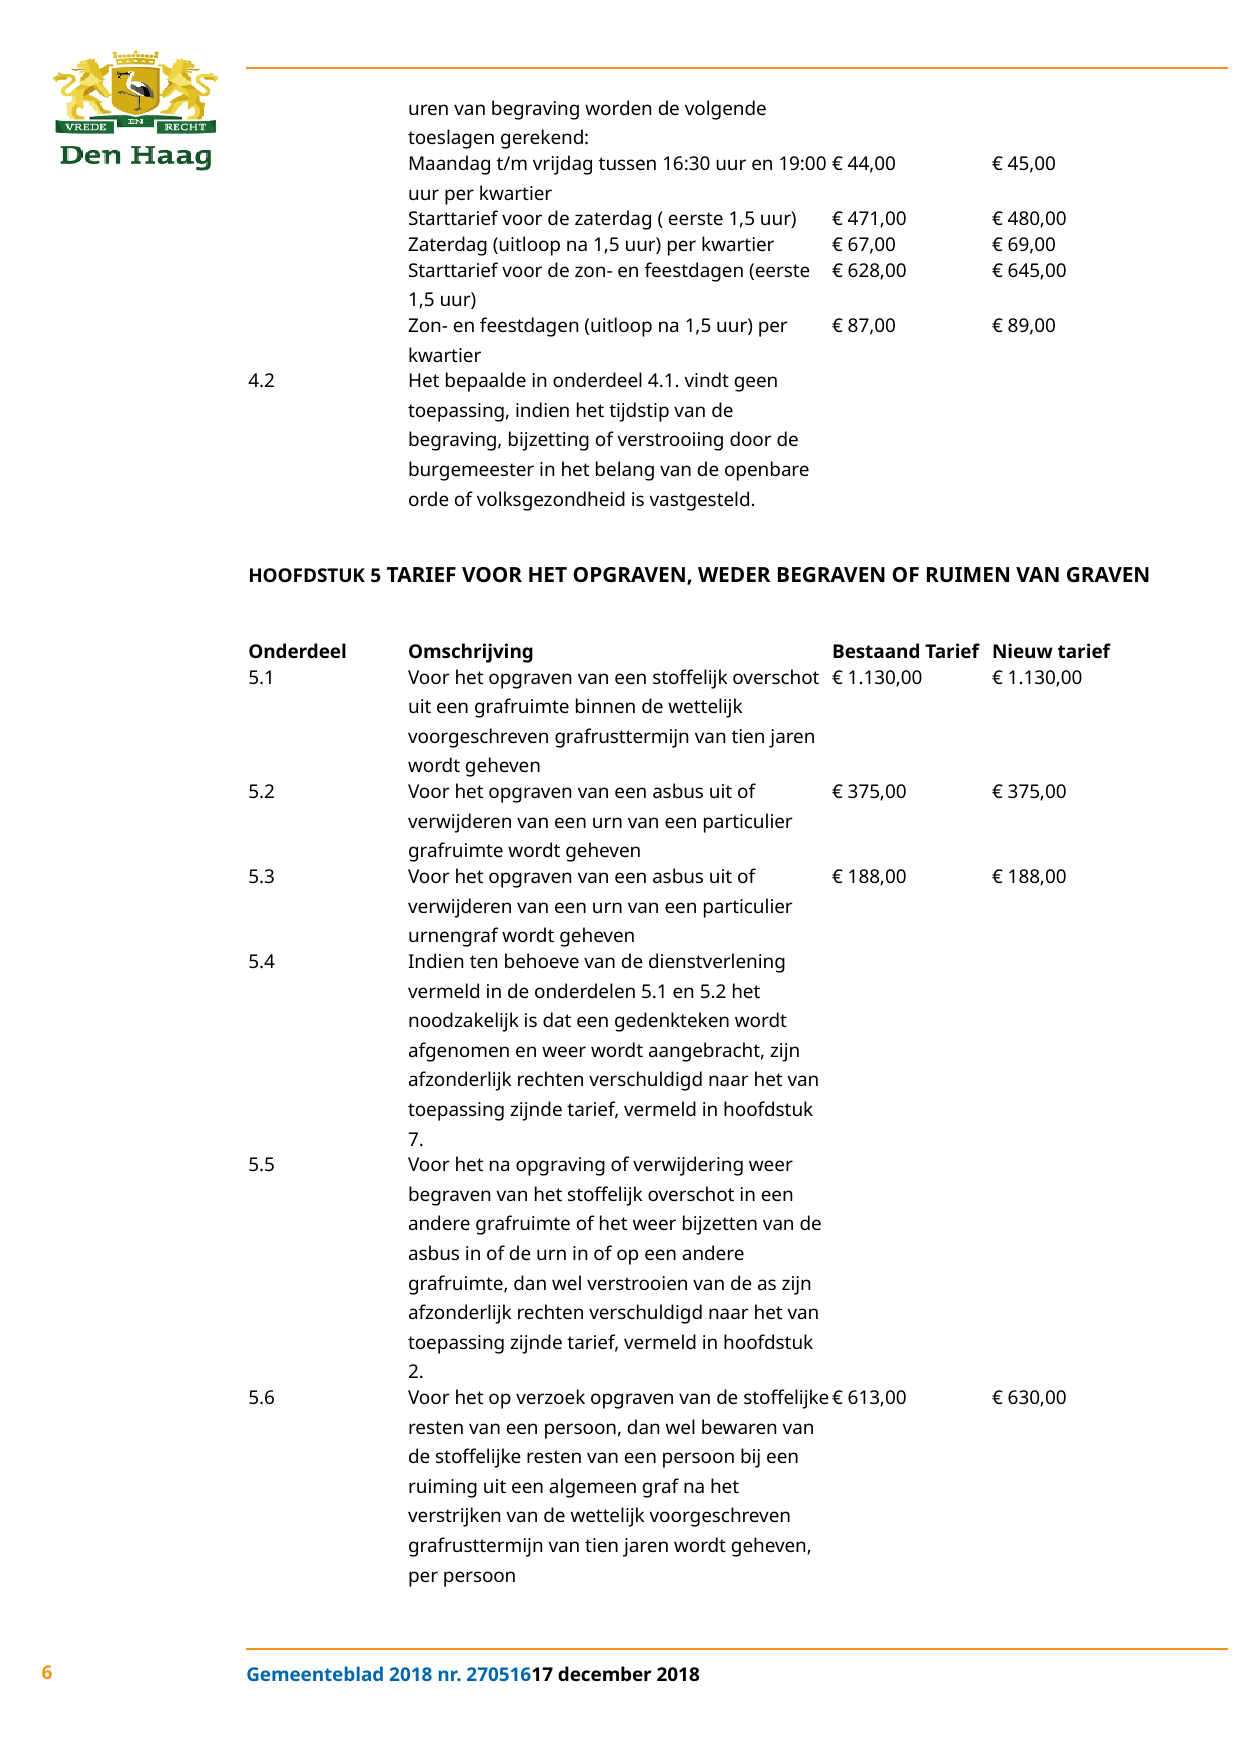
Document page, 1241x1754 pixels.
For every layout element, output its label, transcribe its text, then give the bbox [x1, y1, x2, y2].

table_cell Starttarief voor de zaterdag ( eerste 1,5 uur) [408, 205, 832, 231]
table_cell € 1.130,00 [832, 664, 992, 778]
table_cell € 375,00 [832, 779, 992, 863]
table_cell € 44,00 [832, 150, 992, 205]
table_cell [832, 95, 992, 150]
table_cell € 480,00 [992, 205, 1152, 231]
table_cell € 1.130,00 [992, 664, 1152, 778]
table_cell Voor het opgraven van een stoffelijk overschot uit een grafruimte binnen de wettelijk voorgeschreven grafrusttermijn van tien jaren wordt geheven [408, 664, 832, 778]
table_cell [248, 257, 408, 312]
table_cell € 89,00 [992, 312, 1152, 367]
table_cell 4.2 [248, 368, 408, 512]
table_cell € 188,00 [992, 863, 1152, 948]
table_cell [832, 1151, 992, 1384]
text HOOFDSTUK 5 TARIEF VOOR HET OPGRAVEN, WEDER BEGRAVEN OF RUIMEN VAN GRAVEN [248, 560, 1152, 589]
table_cell € 471,00 [832, 205, 992, 231]
table_header Bestaand Tarief [832, 638, 992, 664]
table_cell Maandag t/m vrijdag tussen 16:30 uur en 19:00 uur per kwartier [408, 150, 832, 205]
table_cell [992, 948, 1152, 1151]
table_cell 5.6 [248, 1384, 408, 1587]
table_cell [248, 312, 408, 367]
table_cell [832, 368, 992, 512]
picture [41, 47, 231, 172]
table_cell Het bepaalde in onderdeel 4.1. vindt geen toepassing, indien het tijdstip van de begraving, bijzetting of verstrooiing door de burgemeester in het belang van de openbare orde of volksgezondheid is vastgesteld. [408, 368, 832, 512]
table_cell Voor het na opgraving of verwijdering weer begraven van het stoffelijk overschot in een andere grafruimte of het weer bijzetten van de asbus in of de urn in of op een andere grafruimte, dan wel verstrooien van de as zijn afzonderlijk rechten verschuldigd naar het van toepassing zijnde tarief, vermeld in hoofdstuk 2. [408, 1151, 832, 1384]
table_cell € 67,00 [832, 231, 992, 257]
table_cell 5.1 [248, 664, 408, 778]
table_cell [248, 205, 408, 231]
table_cell Voor het opgraven van een asbus uit of verwijderen van een urn van een particulier urnengraf wordt geheven [408, 863, 832, 948]
table_cell [248, 150, 408, 205]
table_cell uren van begraving worden de volgende toeslagen gerekend: [408, 95, 832, 150]
table_cell Voor het opgraven van een asbus uit of verwijderen van een urn van een particulier grafruimte wordt geheven [408, 779, 832, 863]
table_cell € 628,00 [832, 257, 992, 312]
table_cell € 69,00 [992, 231, 1152, 257]
table_header Onderdeel [248, 638, 408, 664]
table_cell [248, 231, 408, 257]
table_cell [992, 1151, 1152, 1384]
table_cell [992, 368, 1152, 512]
table_cell € 645,00 [992, 257, 1152, 312]
table_cell 5.3 [248, 863, 408, 948]
table_cell 5.5 [248, 1151, 408, 1384]
table_cell € 188,00 [832, 863, 992, 948]
table_cell € 87,00 [832, 312, 992, 367]
table_header Omschrijving [408, 638, 832, 664]
table_cell [992, 95, 1152, 150]
table_header Nieuw tarief [992, 638, 1152, 664]
table_cell 5.4 [248, 948, 408, 1151]
table_cell Zaterdag (uitloop na 1,5 uur) per kwartier [408, 231, 832, 257]
table_cell [832, 948, 992, 1151]
table_cell Voor het op verzoek opgraven van de stoffelijke resten van een persoon, dan wel bewaren van de stoffelijke resten van een persoon bij een ruiming uit een algemeen graf na het verstrijken van de wettelijk voorgeschreven grafrusttermijn van tien jaren wordt geheven, per persoon [408, 1384, 832, 1587]
table_cell € 45,00 [992, 150, 1152, 205]
table_cell Zon- en feestdagen (uitloop na 1,5 uur) per kwartier [408, 312, 832, 367]
table_cell Starttarief voor de zon- en feestdagen (eerste 1,5 uur) [408, 257, 832, 312]
table_cell [248, 95, 408, 150]
table_cell € 630,00 [992, 1384, 1152, 1587]
table_cell Indien ten behoeve van de dienstverlening vermeld in de onderdelen 5.1 en 5.2 het noodzakelijk is dat een gedenkteken wordt afgenomen en weer wordt aangebracht, zijn afzonderlijk rechten verschuldigd naar het van toepassing zijnde tarief, vermeld in hoofdstuk 7. [408, 948, 832, 1151]
table_cell € 375,00 [992, 779, 1152, 863]
table_cell € 613,00 [832, 1384, 992, 1587]
table_cell 5.2 [248, 779, 408, 863]
